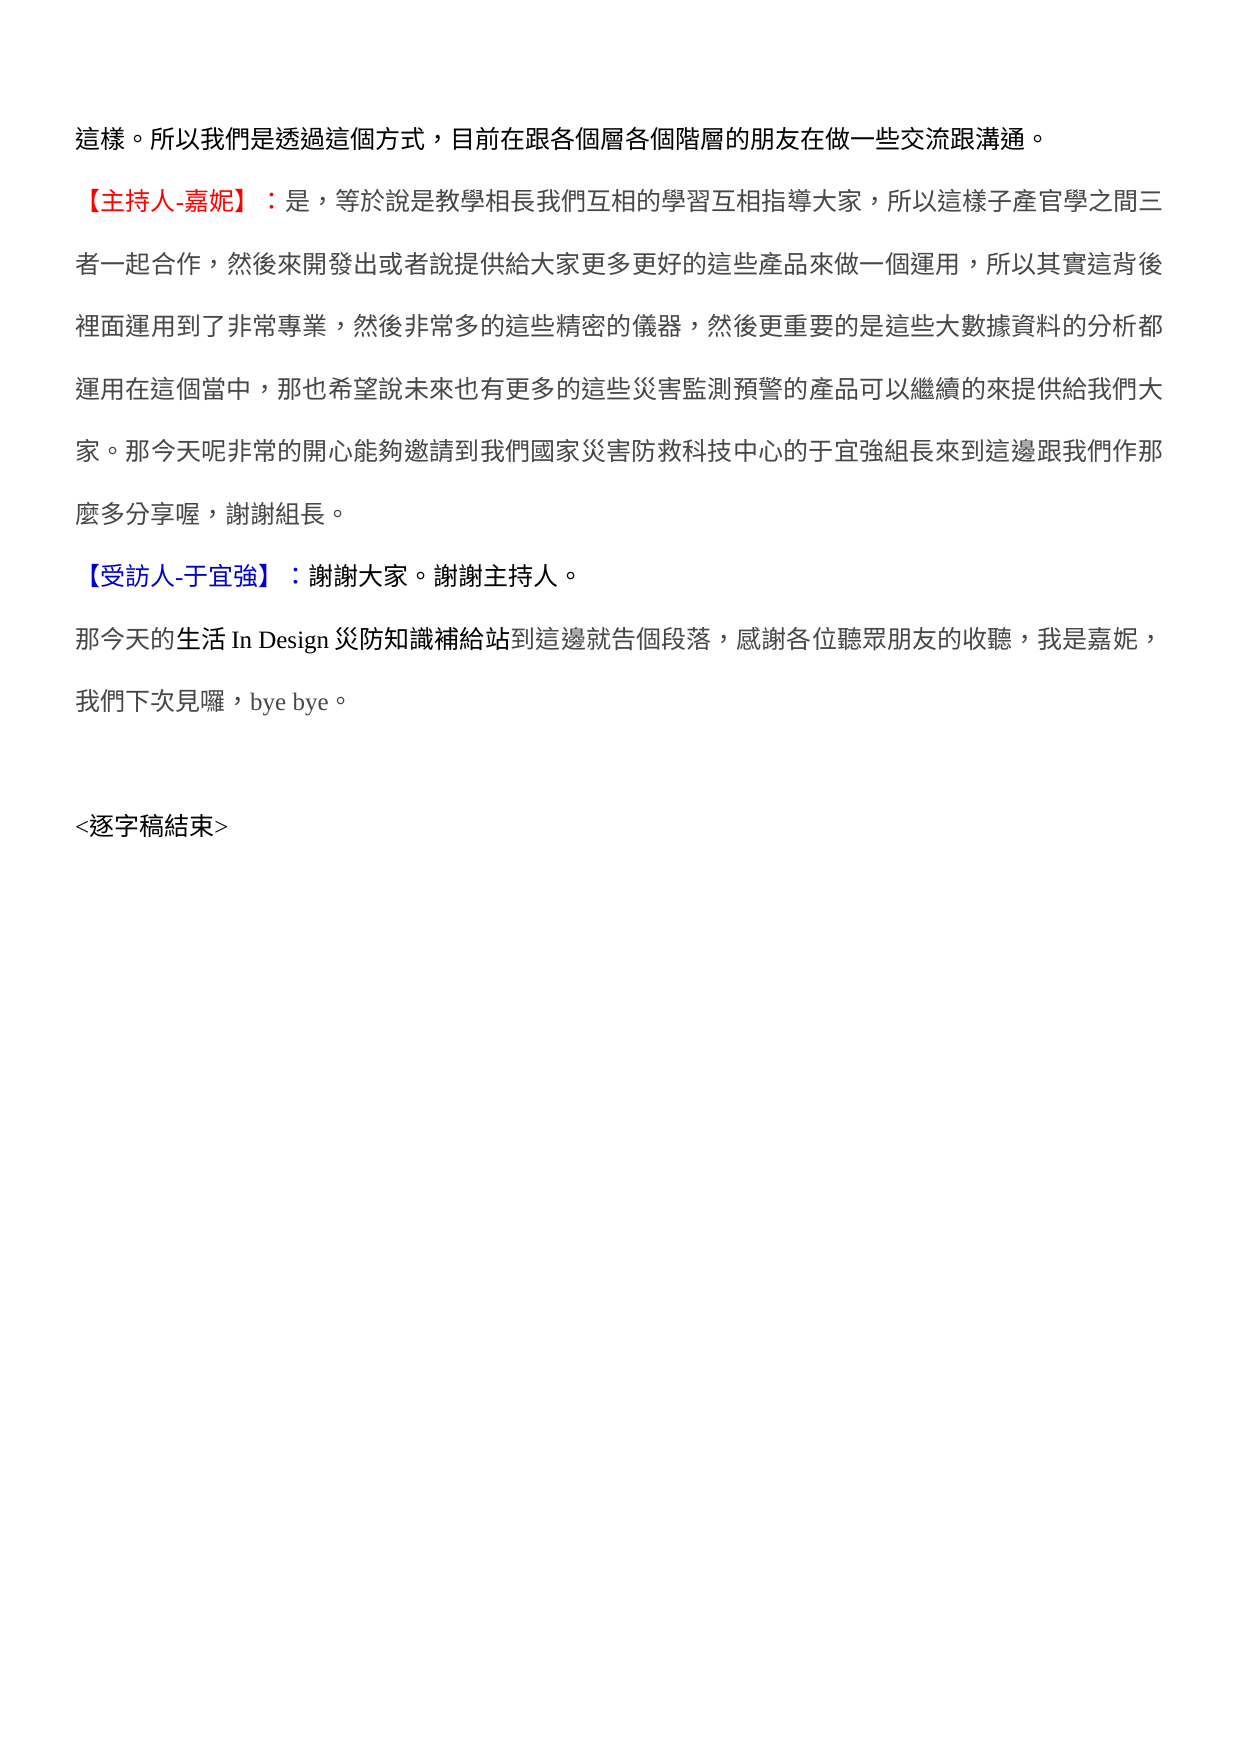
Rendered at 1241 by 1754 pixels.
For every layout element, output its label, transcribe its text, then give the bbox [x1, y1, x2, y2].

text 【主持人-嘉妮】：是，等於說是教學相長我們互相的學習互相指導大家，所以這樣子產官學之間三者一起合作，然後來開發出或者說提供給大家更多更好的這些產品來做一個運用，所以其實這背後裡面運用到了非常專業，然後非常多的這些精密的儀器，然後更重要的是這些大數據資料的分析都運用在這個當中，那也希望說未來也有更多的這些災害監測預警的產品可以繼續的來提供給我們大家。那今天呢非常的開心能夠邀請到我們國家災害防救科技中心的于宜強組長來到這邊跟我們作那麼多分享喔，謝謝組長。 [75, 158, 1165, 533]
text 這樣。所以我們是透過這個方式，目前在跟各個層各個階層的朋友在做一些交流跟溝通。 [75, 96, 1165, 158]
text <逐字稿結束> [75, 783, 1165, 846]
text 那今天的生活In Design災防知識補給站到這邊就告個段落，感謝各位聽眾朋友的收聽，我是嘉妮，我們下次見囉，bye bye。 [75, 596, 1165, 721]
text 【受訪人-于宜強】：謝謝大家。謝謝主持人。 [75, 533, 1165, 596]
